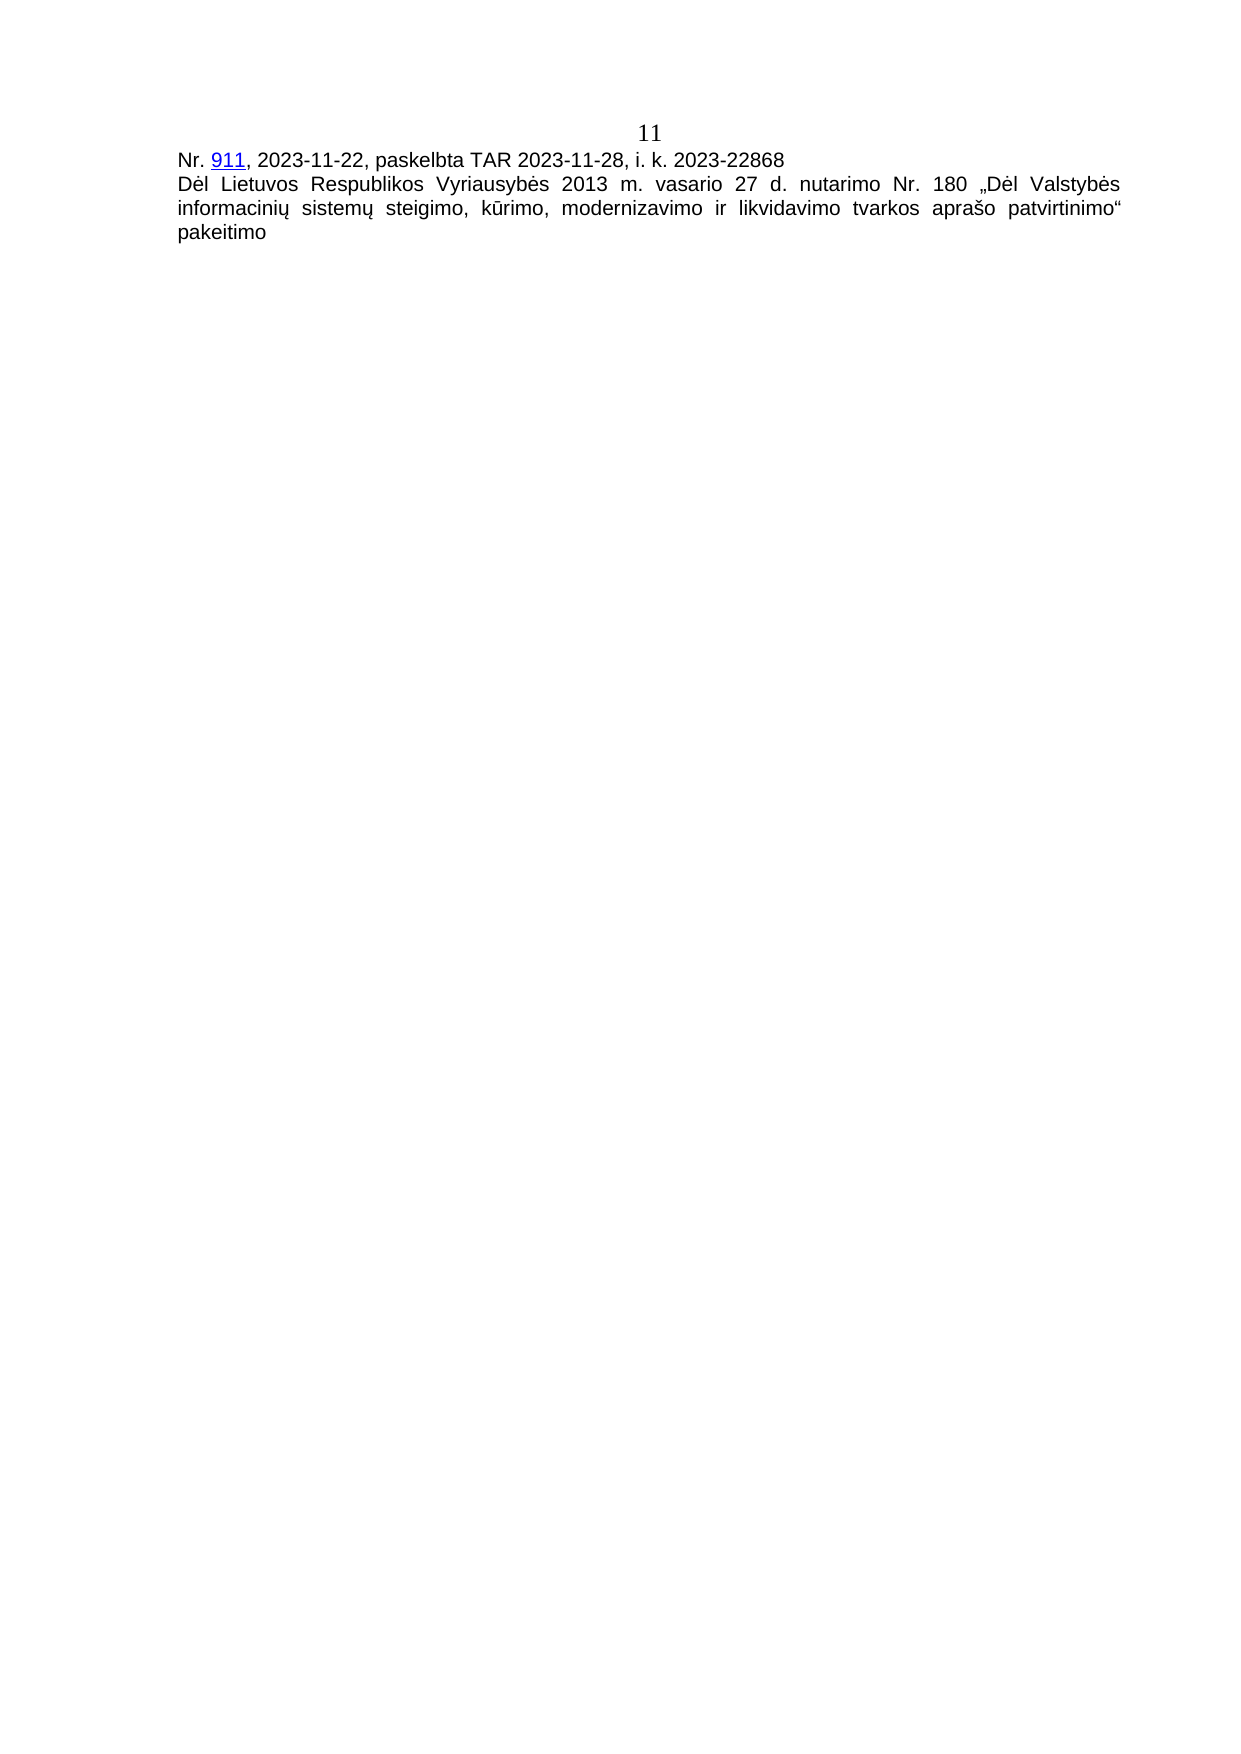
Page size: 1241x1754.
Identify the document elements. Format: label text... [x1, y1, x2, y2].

text Nr. 911, 2023-11-22, paskelbta TAR 2023-11-28, i. k. 2023-22868 [177, 148, 1122, 172]
text Dėl Lietuvos Respublikos Vyriausybės 2013 m. vasario 27 d. nutarimo Nr. 180 „Dėl Valstybės informacinių sistemų steigimo, kūrimo, modernizavimo ir likvidavimo tvarkos aprašo patvirtinimo“ pakeitimo [177, 172, 1122, 243]
